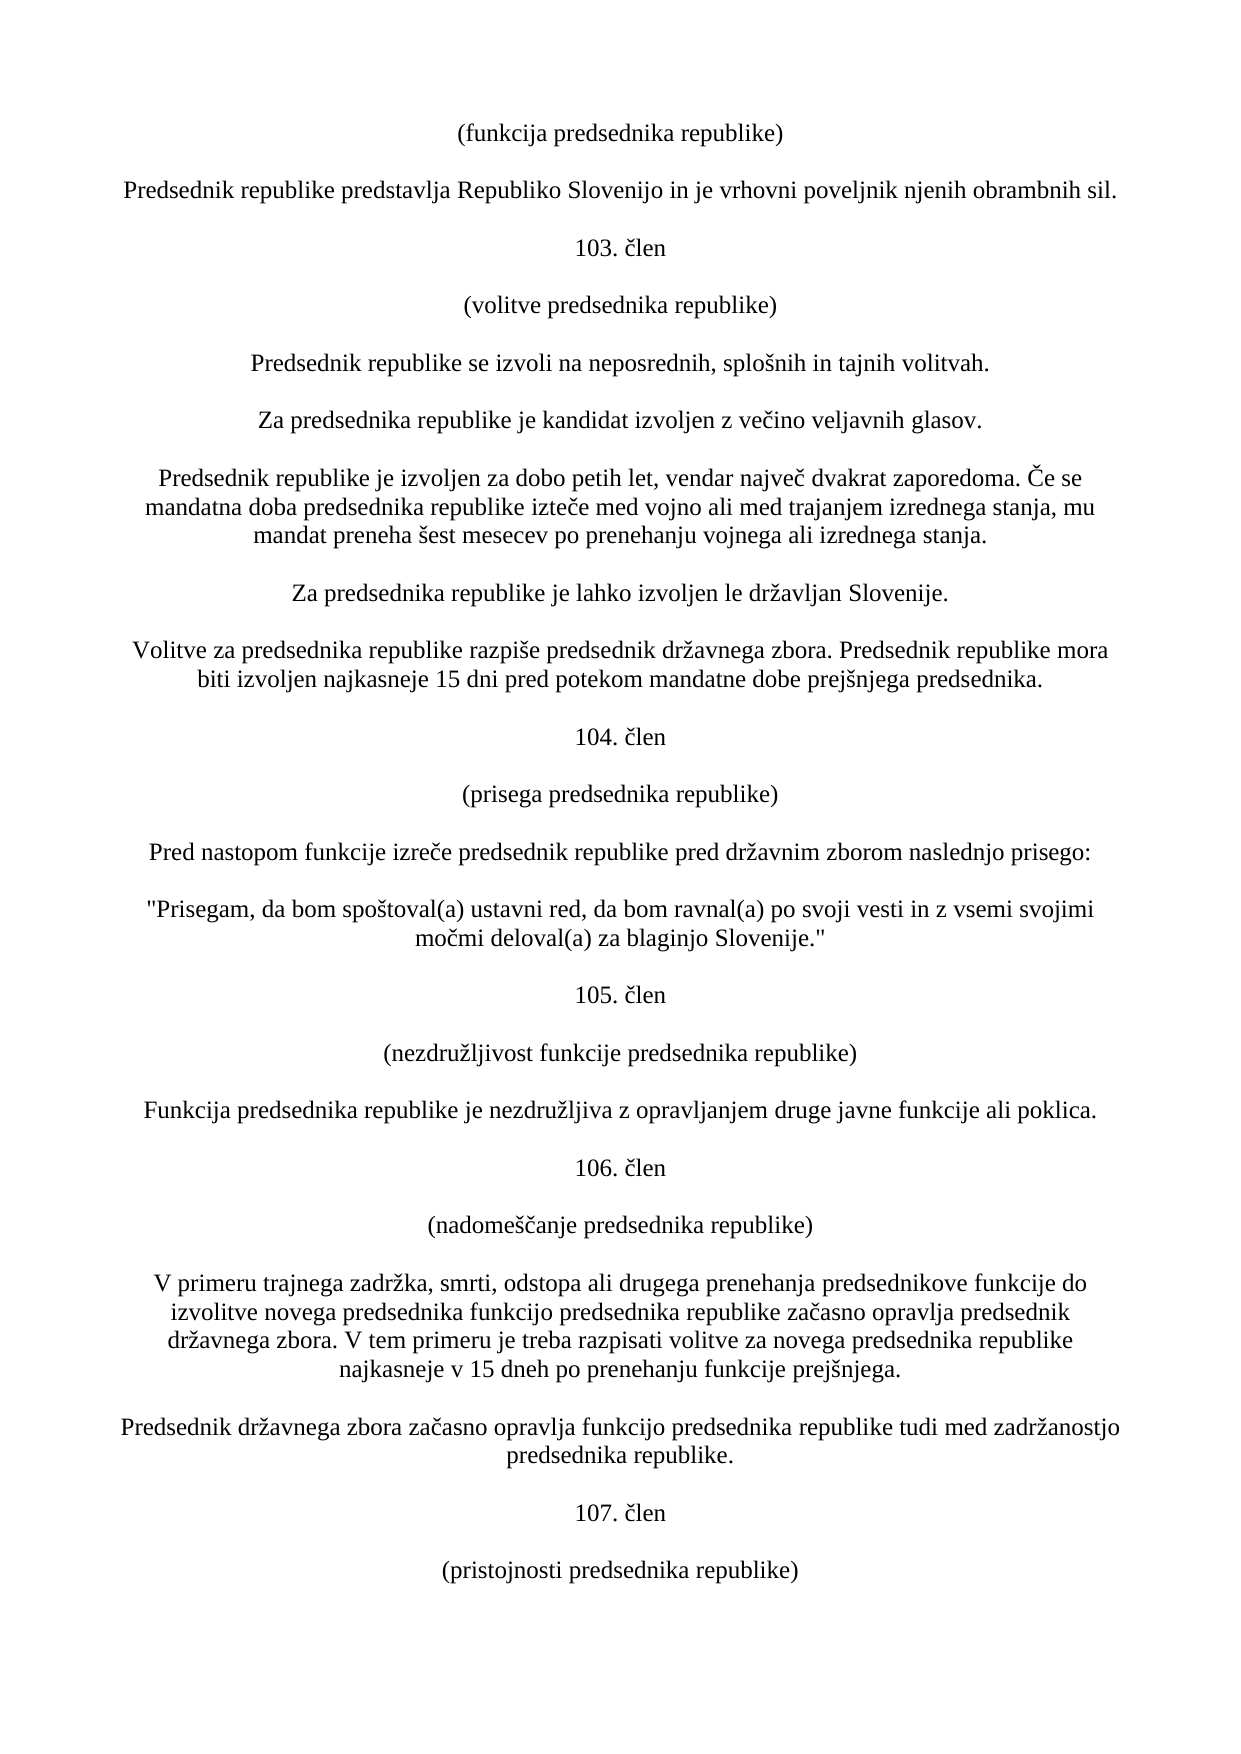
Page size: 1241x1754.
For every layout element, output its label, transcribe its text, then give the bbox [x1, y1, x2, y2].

text Za predsednika republike je kandidat izvoljen z večino veljavnih glasov. [118, 406, 1122, 434]
text 103. člen [118, 233, 1122, 262]
text Volitve za predsednika republike razpiše predsednik državnega zbora. Predsednik republike mora biti izvoljen najkasneje 15 dni pred potekom mandatne dobe prejšnjega predsednika. [118, 636, 1122, 693]
text (funkcija predsednika republike) [118, 118, 1122, 147]
text 107. člen [118, 1498, 1122, 1527]
text (prisega predsednika republike) [118, 779, 1122, 808]
text (volitve predsednika republike) [118, 291, 1122, 319]
text 104. člen [118, 722, 1122, 751]
text Funkcija predsednika republike je nezdružljiva z opravljanjem druge javne funkcije ali poklica. [118, 1096, 1122, 1124]
text Predsednik republike se izvoli na neposrednih, splošnih in tajnih volitvah. [118, 348, 1122, 377]
text (nezdružljivost funkcije predsednika republike) [118, 1038, 1122, 1067]
text 105. člen [118, 981, 1122, 1009]
text (pristojnosti predsednika republike) [118, 1556, 1122, 1584]
text "Prisegam, da bom spoštoval(a) ustavni red, da bom ravnal(a) po svoji vesti in z vsemi svojimi močmi deloval(a) za blaginjo Slovenije." [118, 894, 1122, 952]
text Predsednik državnega zbora začasno opravlja funkcijo predsednika republike tudi med zadržanostjo predsednika republike. [118, 1412, 1122, 1469]
text Predsednik republike je izvoljen za dobo petih let, vendar največ dvakrat zaporedoma. Če se mandatna doba predsednika republike izteče med vojno ali med trajanjem izrednega stanja, mu mandat preneha šest mesecev po prenehanju vojnega ali izrednega stanja. [118, 463, 1122, 549]
text Za predsednika republike je lahko izvoljen le državljan Slovenije. [118, 578, 1122, 607]
text 106. člen [118, 1153, 1122, 1182]
text Predsednik republike predstavlja Republiko Slovenijo in je vrhovni poveljnik njenih obrambnih sil. [118, 176, 1122, 204]
text V primeru trajnega zadržka, smrti, odstopa ali drugega prenehanja predsednikove funkcije do izvolitve novega predsednika funkcijo predsednika republike začasno opravlja predsednik državnega zbora. V tem primeru je treba razpisati volitve za novega predsednika republike najkasneje v 15 dneh po prenehanju funkcije prejšnjega. [118, 1268, 1122, 1383]
text Pred nastopom funkcije izreče predsednik republike pred državnim zborom naslednjo prisego: [118, 837, 1122, 866]
text (nadomeščanje predsednika republike) [118, 1211, 1122, 1239]
